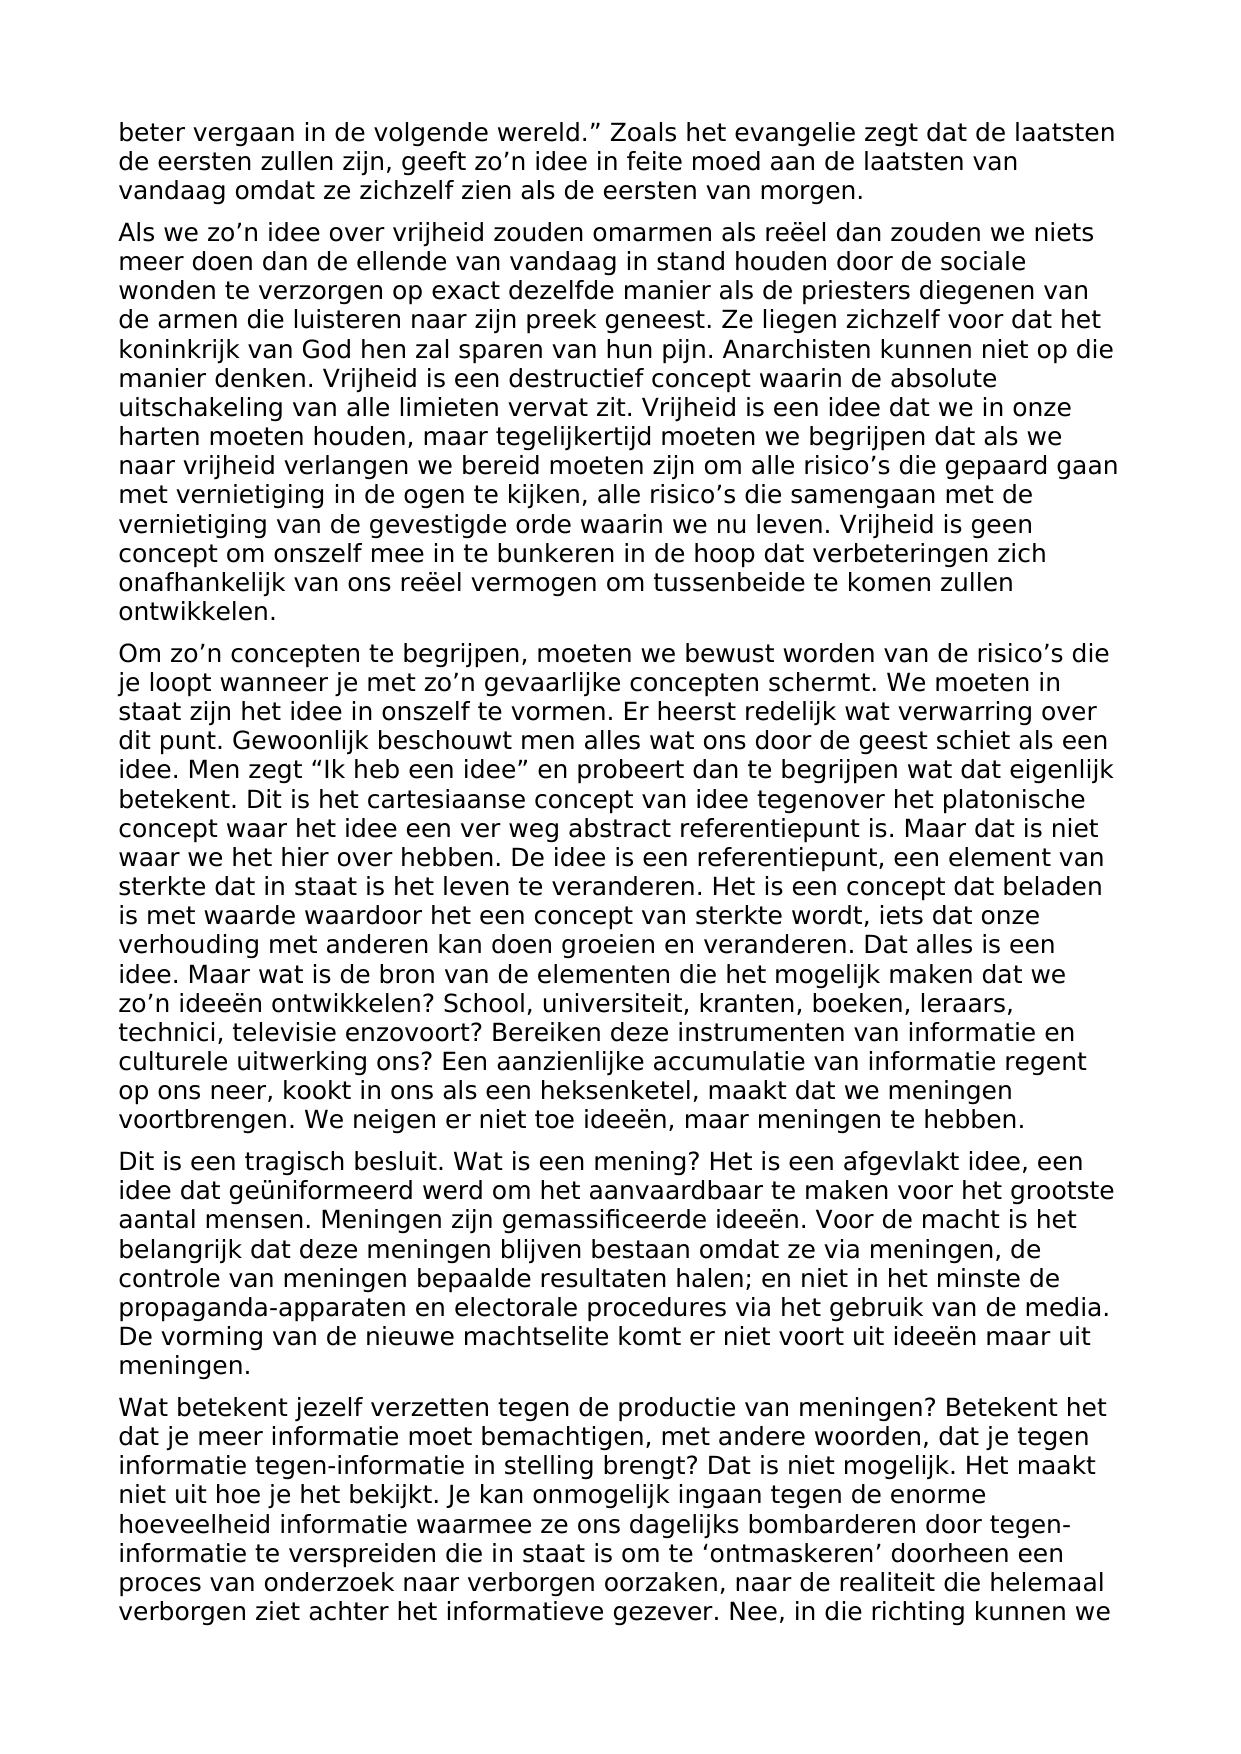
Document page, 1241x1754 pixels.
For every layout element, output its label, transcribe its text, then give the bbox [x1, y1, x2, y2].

text Als we zo’n idee over vrijheid zouden omarmen als reëel dan zouden we niets meer doen dan de ellende van vandaag in stand houden door de sociale wonden te verzorgen op exact dezelfde manier als de priesters diegenen van de armen die luisteren naar zijn preek geneest. Ze liegen zichzelf voor dat het koninkrijk van God hen zal sparen van hun pijn. Anarchisten kunnen niet op die manier denken. Vrijheid is een destructief concept waarin de absolute uitschakeling van alle limieten vervat zit. Vrijheid is een idee dat we in onze harten moeten houden, maar tegelijkertijd moeten we begrijpen dat als we naar vrijheid verlangen we bereid moeten zijn om alle risico’s die gepaard gaan met vernietiging in de ogen te kijken, alle risico’s die samengaan met de vernietiging van de gevestigde orde waarin we nu leven. Vrijheid is geen concept om onszelf mee in te bunkeren in de hoop dat verbeteringen zich onafhankelijk van ons reëel vermogen om tussenbeide te komen zullen ontwikkelen. [118, 218, 1122, 626]
text beter vergaan in de volgende wereld.” Zoals het evangelie zegt dat de laatsten de eersten zullen zijn, geeft zo’n idee in feite moed aan de laatsten van vandaag omdat ze zichzelf zien als de eersten van morgen. [118, 118, 1122, 206]
text Wat betekent jezelf verzetten tegen de productie van meningen? Betekent het dat je meer informatie moet bemachtigen, met andere woorden, dat je tegen informatie tegen-informatie in stelling brengt? Dat is niet mogelijk. Het maakt niet uit hoe je het bekijkt. Je kan onmogelijk ingaan tegen de enorme hoeveelheid informatie waarmee ze ons dagelijks bombarderen door tegen-informatie te verspreiden die in staat is om te ‘ontmaskeren’ doorheen een proces van onderzoek naar verborgen oorzaken, naar de realiteit die helemaal verborgen ziet achter het informatieve gezever. Nee, in die richting kunnen we [118, 1393, 1122, 1626]
text Dit is een tragisch besluit. Wat is een mening? Het is een afgevlakt idee, een idee dat geüniformeerd werd om het aanvaardbaar te maken voor het grootste aantal mensen. Meningen zijn gemassificeerde ideeën. Voor de macht is het belangrijk dat deze meningen blijven bestaan omdat ze via meningen, de controle van meningen bepaalde resultaten halen; en niet in het minste de propaganda-apparaten en electorale procedures via het gebruik van de media. De vorming van de nieuwe machtselite komt er niet voort uit ideeën maar uit meningen. [118, 1147, 1122, 1381]
text Om zo’n concepten te begrijpen, moeten we bewust worden van de risico’s die je loopt wanneer je met zo’n gevaarlijke concepten schermt. We moeten in staat zijn het idee in onszelf te vormen. Er heerst redelijk wat verwarring over dit punt. Gewoonlijk beschouwt men alles wat ons door de geest schiet als een idee. Men zegt “Ik heb een idee” en probeert dan te begrijpen wat dat eigenlijk betekent. Dit is het cartesiaanse concept van idee tegenover het platonische concept waar het idee een ver weg abstract referentiepunt is. Maar dat is niet waar we het hier over hebben. De idee is een referentiepunt, een element van sterkte dat in staat is het leven te veranderen. Het is een concept dat beladen is met waarde waardoor het een concept van sterkte wordt, iets dat onze verhouding met anderen kan doen groeien en veranderen. Dat alles is een idee. Maar wat is de bron van de elementen die het mogelijk maken dat we zo’n ideeën ontwikkelen? School, universiteit, kranten, boeken, leraars, technici, televisie enzovoort? Bereiken deze instrumenten van informatie en culturele uitwerking ons? Een aanzienlijke accumulatie van informatie regent op ons neer, kookt in ons als een heksenketel, maakt dat we meningen voortbrengen. We neigen er niet toe ideeën, maar meningen te hebben. [118, 639, 1122, 1135]
